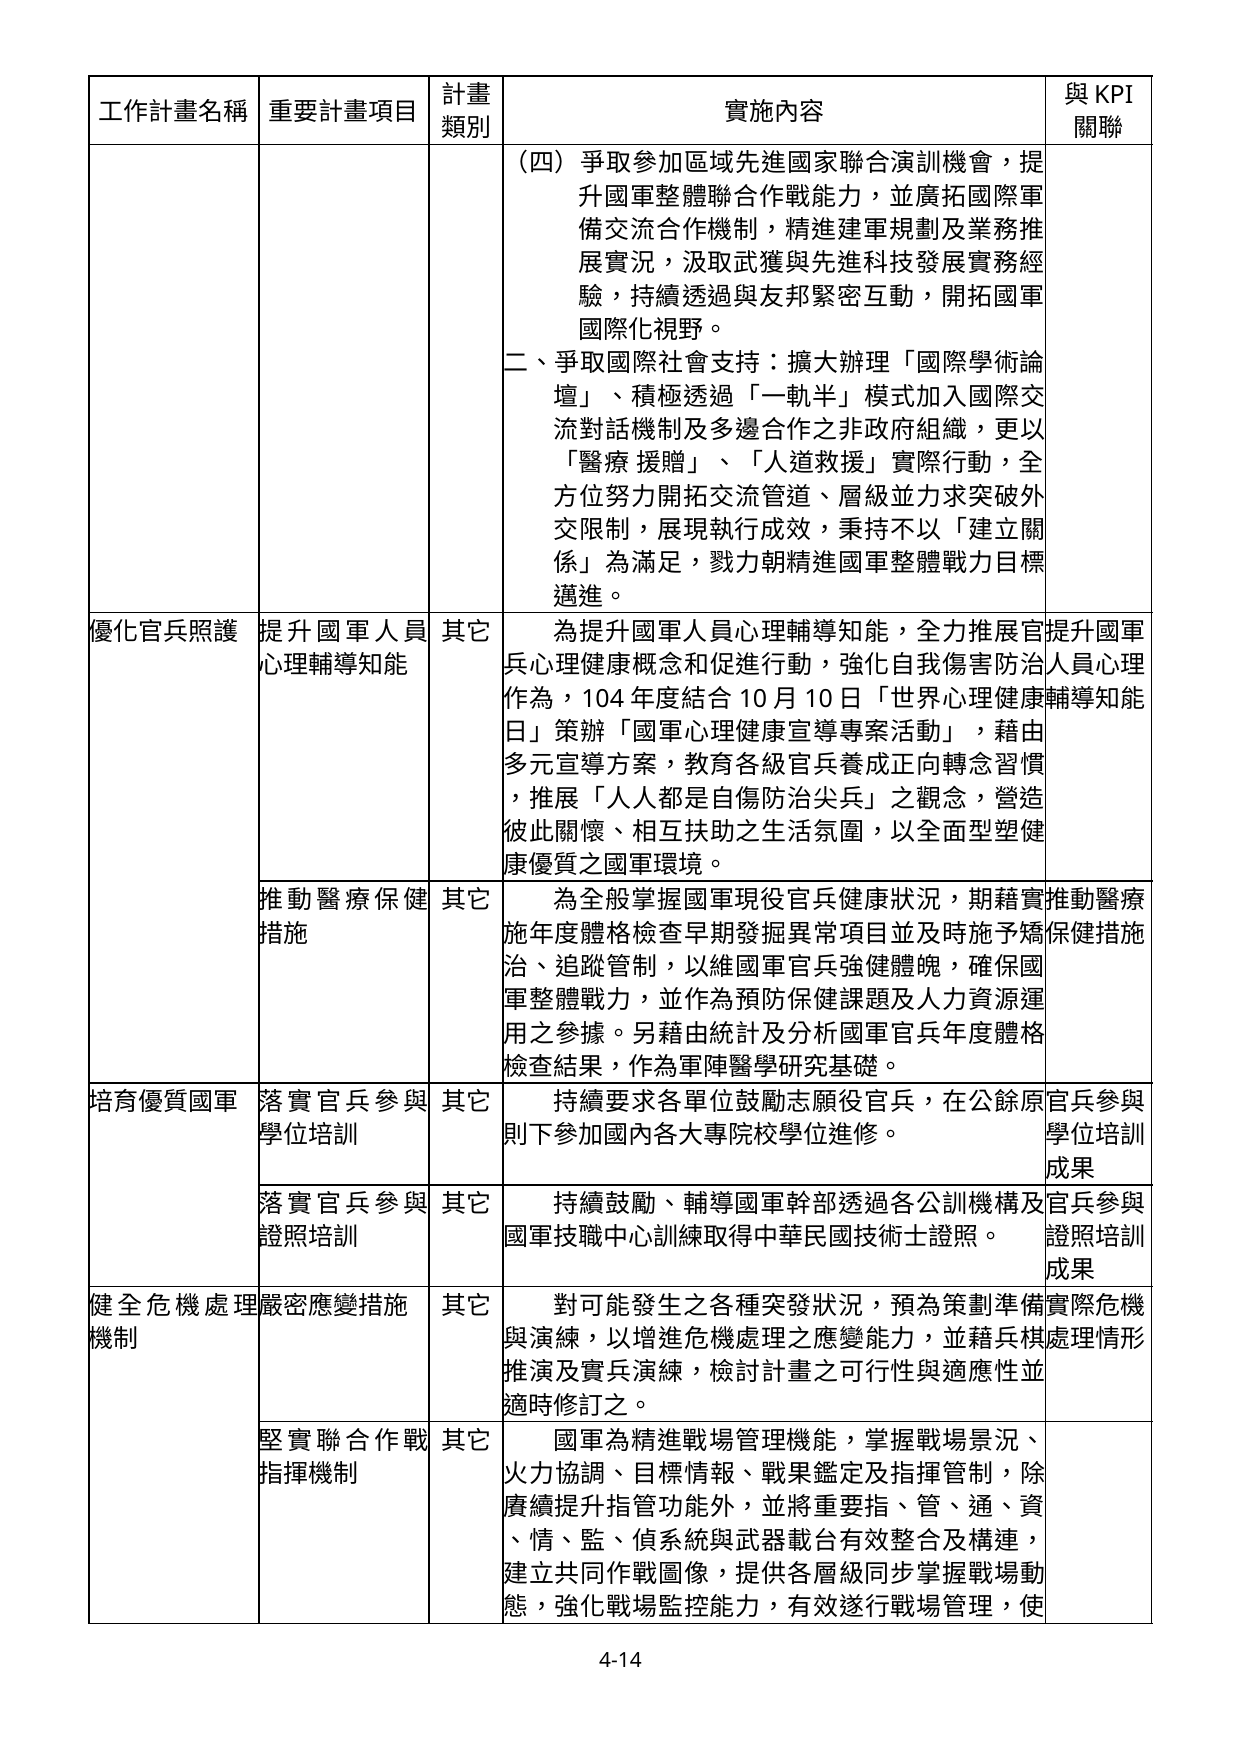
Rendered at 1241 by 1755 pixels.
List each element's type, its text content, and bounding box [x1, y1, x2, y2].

table_header 實施內容 [504, 77, 1045, 143]
table_header 工作計畫名稱 [90, 77, 258, 143]
table_cell 堅實聯合作戰指揮機制 [260, 1422, 428, 1622]
table_cell 推動醫療保健措施 [260, 882, 428, 1082]
table_cell 持續要求各單位鼓勵志願役官兵，在公餘原則下參加國內各大專院校學位進修。 [504, 1084, 1045, 1184]
table_cell 提升國軍人員心理輔導知能 [260, 613, 428, 880]
table_cell 提升國軍人員心理輔導知能 [1046, 613, 1151, 880]
table_cell [430, 145, 502, 612]
table_cell 培育優質國軍 [90, 1084, 258, 1286]
table_cell 國軍為精進戰場管理機能，掌握戰場景況、火力協調、目標情報、戰果鑑定及指揮管制，除賡續提升指管功能外，並將重要指、管、通、資、情、監、偵系統與武器載台有效整合及構連，建立共同作戰圖像，提供各層級同步掌握戰場動態，強化戰場監控能力，有效遂行戰場管理，使 [504, 1422, 1045, 1622]
table_cell 落實官兵參與證照培訓 [260, 1186, 428, 1286]
table_cell 實際危機處理情形 [1046, 1287, 1151, 1421]
table_cell 其它 [430, 882, 502, 1082]
table_header 計畫類別 [430, 77, 502, 143]
table_cell 為全般掌握國軍現役官兵健康狀況，期藉實施年度體格檢查早期發掘異常項目並及時施予矯治、追蹤管制，以維國軍官兵強健體魄，確保國軍整體戰力，並作為預防保健課題及人力資源運用之參據。另藉由統計及分析國軍官兵年度體格檢查結果，作為軍陣醫學研究基礎。 [504, 882, 1045, 1082]
table_header 與KPI 關聯 [1046, 77, 1151, 143]
table_cell 落實官兵參與學位培訓 [260, 1084, 428, 1184]
table_cell 其它 [430, 1287, 502, 1421]
table_cell 其它 [430, 1186, 502, 1286]
table_cell 其它 [430, 1422, 502, 1622]
table_cell 官兵參與證照培訓成果 [1046, 1186, 1151, 1286]
table_cell [90, 145, 258, 612]
table_cell [260, 145, 428, 612]
table_cell 嚴密應變措施 [260, 1287, 428, 1421]
table_cell 健全危機處理機制 [90, 1287, 258, 1622]
table_cell 持續鼓勵、輔導國軍幹部透過各公訓機構及國軍技職中心訓練取得中華民國技術士證照。 [504, 1186, 1045, 1286]
table_cell （四）爭取參加區域先進國家聯合演訓機會，提升國軍整體聯合作戰能力，並廣拓國際軍備交流合作機制，精進建軍規劃及業務推展實況，汲取武獲與先進科技發展實務經驗，持續透過與友邦緊密互動，開拓國軍國際化視野。 二、爭取國際社會支持：擴大辦理「國際學術論壇」、積極透過「一軌半」模式加入國際交流對話機制及多邊合作之非政府組織，更以「醫療 援贈」、「人道救援」實際行動，全方位努力開拓交流管道、層級並力求突破外交限制，展現執行成效，秉持不以「建立關係」為滿足，戮力朝精進國軍整體戰力目標邁進。 [504, 145, 1045, 612]
table_cell 為提升國軍人員心理輔導知能，全力推展官兵心理健康概念和促進行動，強化自我傷害防治作為，104年度結合10月10日「世界心理健康日」策辦「國軍心理健康宣導專案活動」，藉由多元宣導方案，教育各級官兵養成正向轉念習慣，推展「人人都是自傷防治尖兵」之觀念，營造彼此關懷、相互扶助之生活氛圍，以全面型塑健康優質之國軍環境。 [504, 613, 1045, 880]
table_header 重要計畫項目 [260, 77, 428, 143]
table_cell [1046, 145, 1151, 612]
table_cell 優化官兵照護 [90, 613, 258, 1082]
table_cell [1046, 1422, 1151, 1622]
table_cell 其它 [430, 613, 502, 880]
table_cell 官兵參與學位培訓成果 [1046, 1084, 1151, 1184]
table_cell 其它 [430, 1084, 502, 1184]
table_cell 對可能發生之各種突發狀況，預為策劃準備與演練，以增進危機處理之應變能力，並藉兵棋推演及實兵演練，檢討計畫之可行性與適應性並適時修訂之。 [504, 1287, 1045, 1421]
table_cell 推動醫療保健措施 [1046, 882, 1151, 1082]
